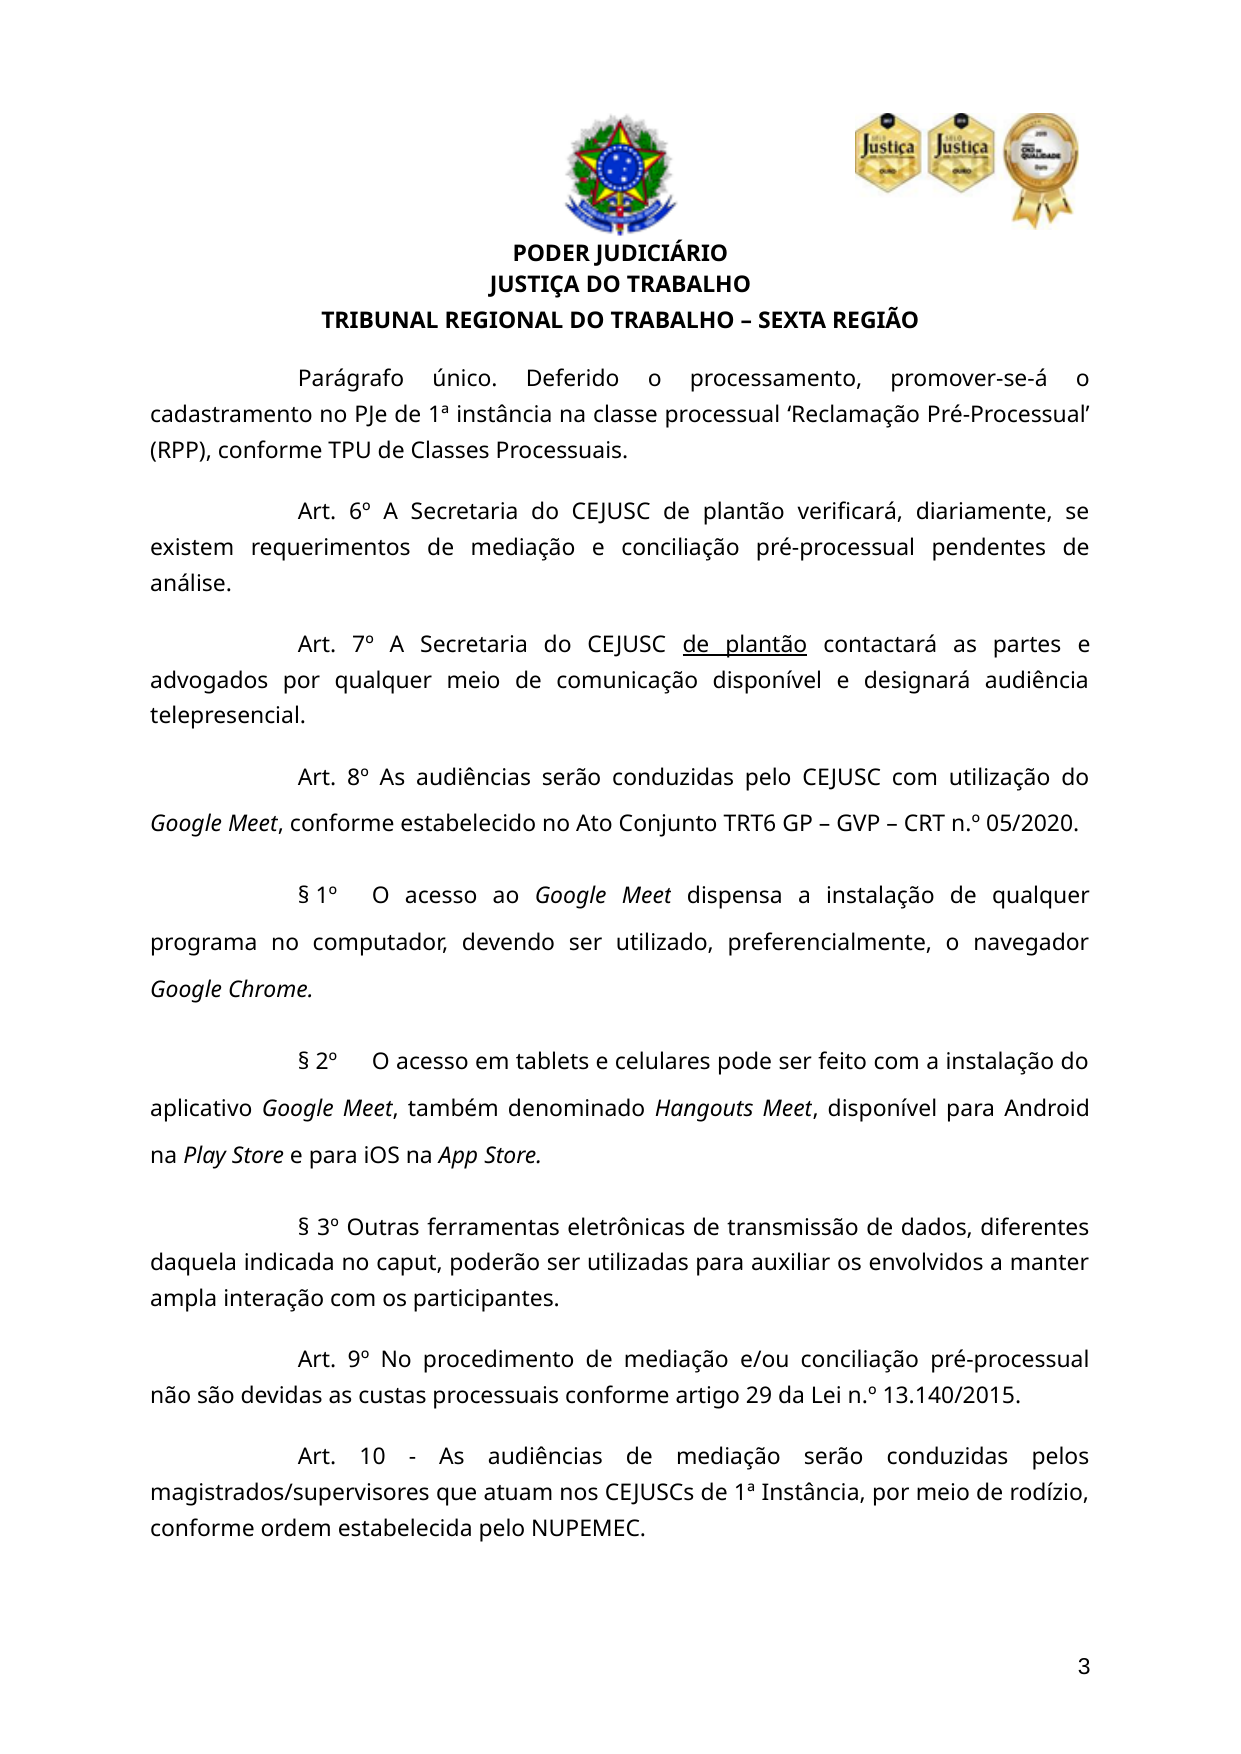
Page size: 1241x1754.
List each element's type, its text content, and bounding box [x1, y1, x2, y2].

text § 1º O acesso ao Google Meet dispensa a instalação de qualquer programa no computador, devendo ser utilizado, preferencialmente, o navegador Google Chrome. [150, 879, 1090, 1004]
picture [560, 113, 679, 238]
text Art. 7º A Secretaria do CEJUSC de plantão contactará as partes e advogados por qualquer meio de comunicação disponível e designará audiência telepresencial. [150, 628, 1090, 731]
text § 2º O acesso em tablets e celulares pode ser feito com a instalação do aplicativo Google Meet, também denominado Hangouts Meet, disponível para Android na Play Store e para iOS na App Store. [150, 1045, 1090, 1170]
text Parágrafo único. Deferido o processamento, promover-se-á o cadastramento no PJe de 1ª instância na classe processual ‘Reclamação Pré-Processual’ (RPP), conforme TPU de Classes Processuais. [150, 362, 1090, 465]
text Art. 10 - As audiências de mediação serão conduzidas pelos magistrados/supervisores que atuam nos CEJUSCs de 1ª Instância, por meio de rodízio, conforme ordem estabelecida pelo NUPEMEC. [150, 1440, 1090, 1543]
text Art. 6º A Secretaria do CEJUSC de plantão verificará, diariamente, se existem requerimentos de mediação e conciliação pré-processual pendentes de análise. [150, 495, 1090, 598]
picture [855, 113, 1080, 230]
text § 3º Outras ferramentas eletrônicas de transmissão de dados, diferentes daquela indicada no caput, poderão ser utilizadas para auxiliar os envolvidos a manter ampla interação com os participantes. [150, 1210, 1090, 1313]
text Art. 9º No procedimento de mediação e/ou conciliação pré-processual não são devidas as custas processuais conforme artigo 29 da Lei n.º 13.140/2015. [150, 1343, 1090, 1410]
text Art. 8º As audiências serão conduzidas pelo CEJUSC com utilização do Google Meet, conforme estabelecido no Ato Conjunto TRT6 GP – GVP – CRT n.º 05/2020. [150, 760, 1090, 838]
